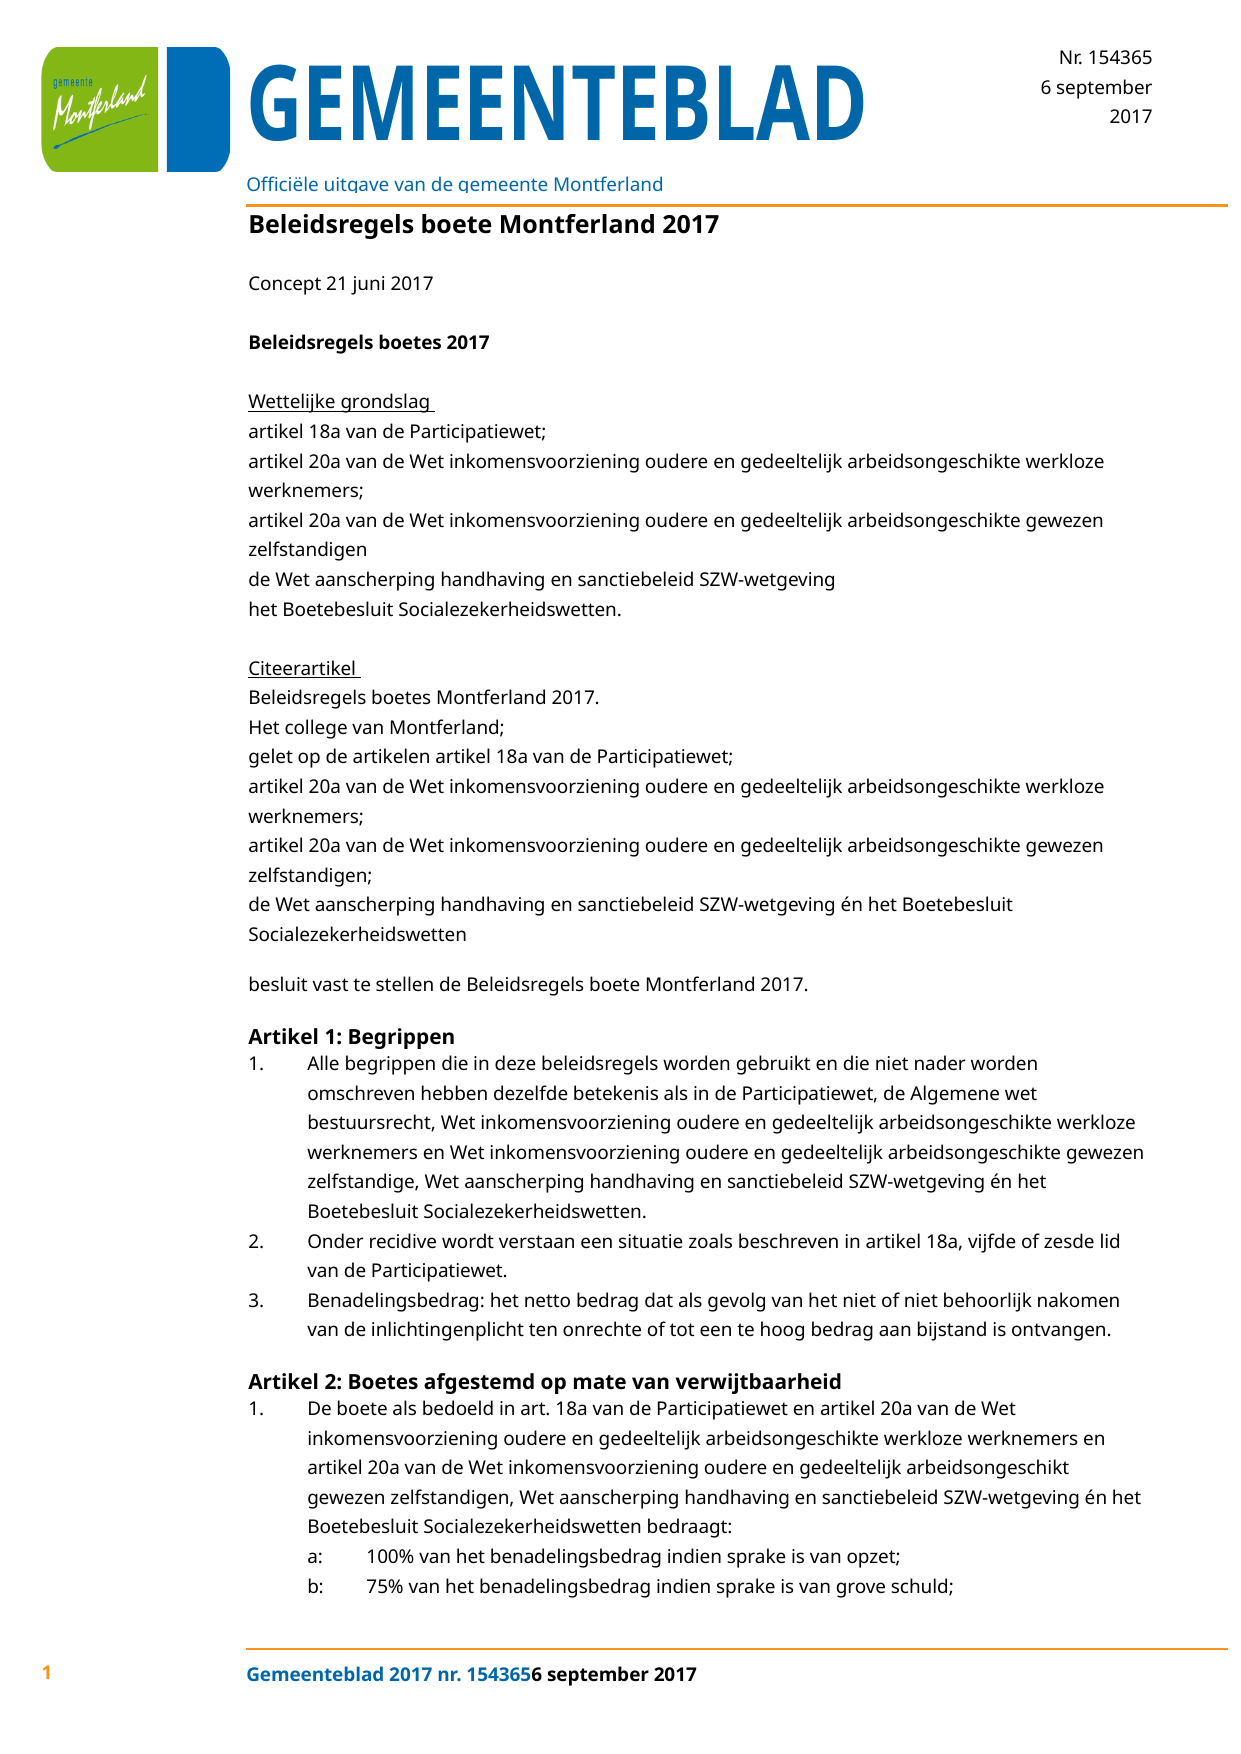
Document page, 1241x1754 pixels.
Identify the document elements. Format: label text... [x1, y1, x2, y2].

text artikel 20a van de Wet inkomensvoorziening oudere en gedeeltelijk arbeidsongeschikte werkloze werknemers; [248, 773, 1152, 828]
picture [41, 47, 231, 172]
text de Wet aanscherping handhaving en sanctiebeleid SZW-wetgeving [248, 566, 1152, 592]
text Het college van Montferland; [248, 714, 1152, 740]
text besluit vast te stellen de Beleidsregels boete Montferland 2017. [248, 971, 1152, 997]
text artikel 20a van de Wet inkomensvoorziening oudere en gedeeltelijk arbeidsongeschikte gewezen zelfstandigen [248, 507, 1152, 562]
text Citeerartikel [248, 655, 1152, 681]
list 75% van het benadelingsbedrag indien sprake is van grove schuld; [307, 1573, 1152, 1599]
text artikel 20a van de Wet inkomensvoorziening oudere en gedeeltelijk arbeidsongeschikte gewezen zelfstandigen; [248, 832, 1152, 888]
text Artikel 1: Begrippen [248, 1022, 1152, 1050]
list Alle begrippen die in deze beleidsregels worden gebruikt en die niet nader worden omschreven hebben dezelfde betekenis als in de Participatiewet, de Algemene wet bestuursrecht, Wet inkomensvoorziening oudere en gedeeltelijk arbeidsongeschikte werkloze werknemers en Wet inkomensvoorziening oudere en gedeeltelijk arbeidsongeschikte gewezen zelfstandige, Wet aanscherping handhaving en sanctiebeleid SZW-wetgeving én het Boetebesluit Socialezekerheidswetten. [248, 1050, 1152, 1224]
text Wettelijke grondslag [248, 389, 1152, 414]
list Onder recidive wordt verstaan een situatie zoals beschreven in artikel 18a, vijfde of zesde lid van de Participatiewet. [248, 1228, 1152, 1283]
text gelet op de artikelen artikel 18a van de Participatiewet; [248, 744, 1152, 769]
text de Wet aanscherping handhaving en sanctiebeleid SZW-wetgeving én het Boetebesluit Socialezekerheidswetten [248, 892, 1152, 947]
text Artikel 2: Boetes afgestemd op mate van verwijtbaarheid [248, 1367, 1152, 1395]
text artikel 20a van de Wet inkomensvoorziening oudere en gedeeltelijk arbeidsongeschikte werkloze werknemers; [248, 448, 1152, 503]
list 100% van het benadelingsbedrag indien sprake is van opzet; [307, 1543, 1152, 1569]
text Beleidsregels boetes Montferland 2017. [248, 684, 1152, 710]
text Concept 21 juni 2017 [248, 270, 1152, 296]
list De boete als bedoeld in art. 18a van de Participatiewet en artikel 20a van de Wet inkomensvoorziening oudere en gedeeltelijk arbeidsongeschikte werkloze werknemers en artikel 20a van de Wet inkomensvoorziening oudere en gedeeltelijk arbeidsongeschikt gewezen zelfstandigen, Wet aanscherping handhaving en sanctiebeleid SZW-wetgeving én het Boetebesluit Socialezekerheidswetten bedraagt: [248, 1395, 1152, 1539]
text het Boetebesluit Socialezekerheidswetten. [248, 596, 1152, 621]
text artikel 18a van de Participatiewet; [248, 418, 1152, 444]
list Benadelingsbedrag: het netto bedrag dat als gevolg van het niet of niet behoorlijk nakomen van de inlichtingenplicht ten onrechte of tot een te hoog bedrag aan bijstand is ontvangen. [248, 1287, 1152, 1342]
text Beleidsregels boete Montferland 2017 [248, 207, 1152, 241]
text Beleidsregels boetes 2017 [248, 329, 1152, 355]
